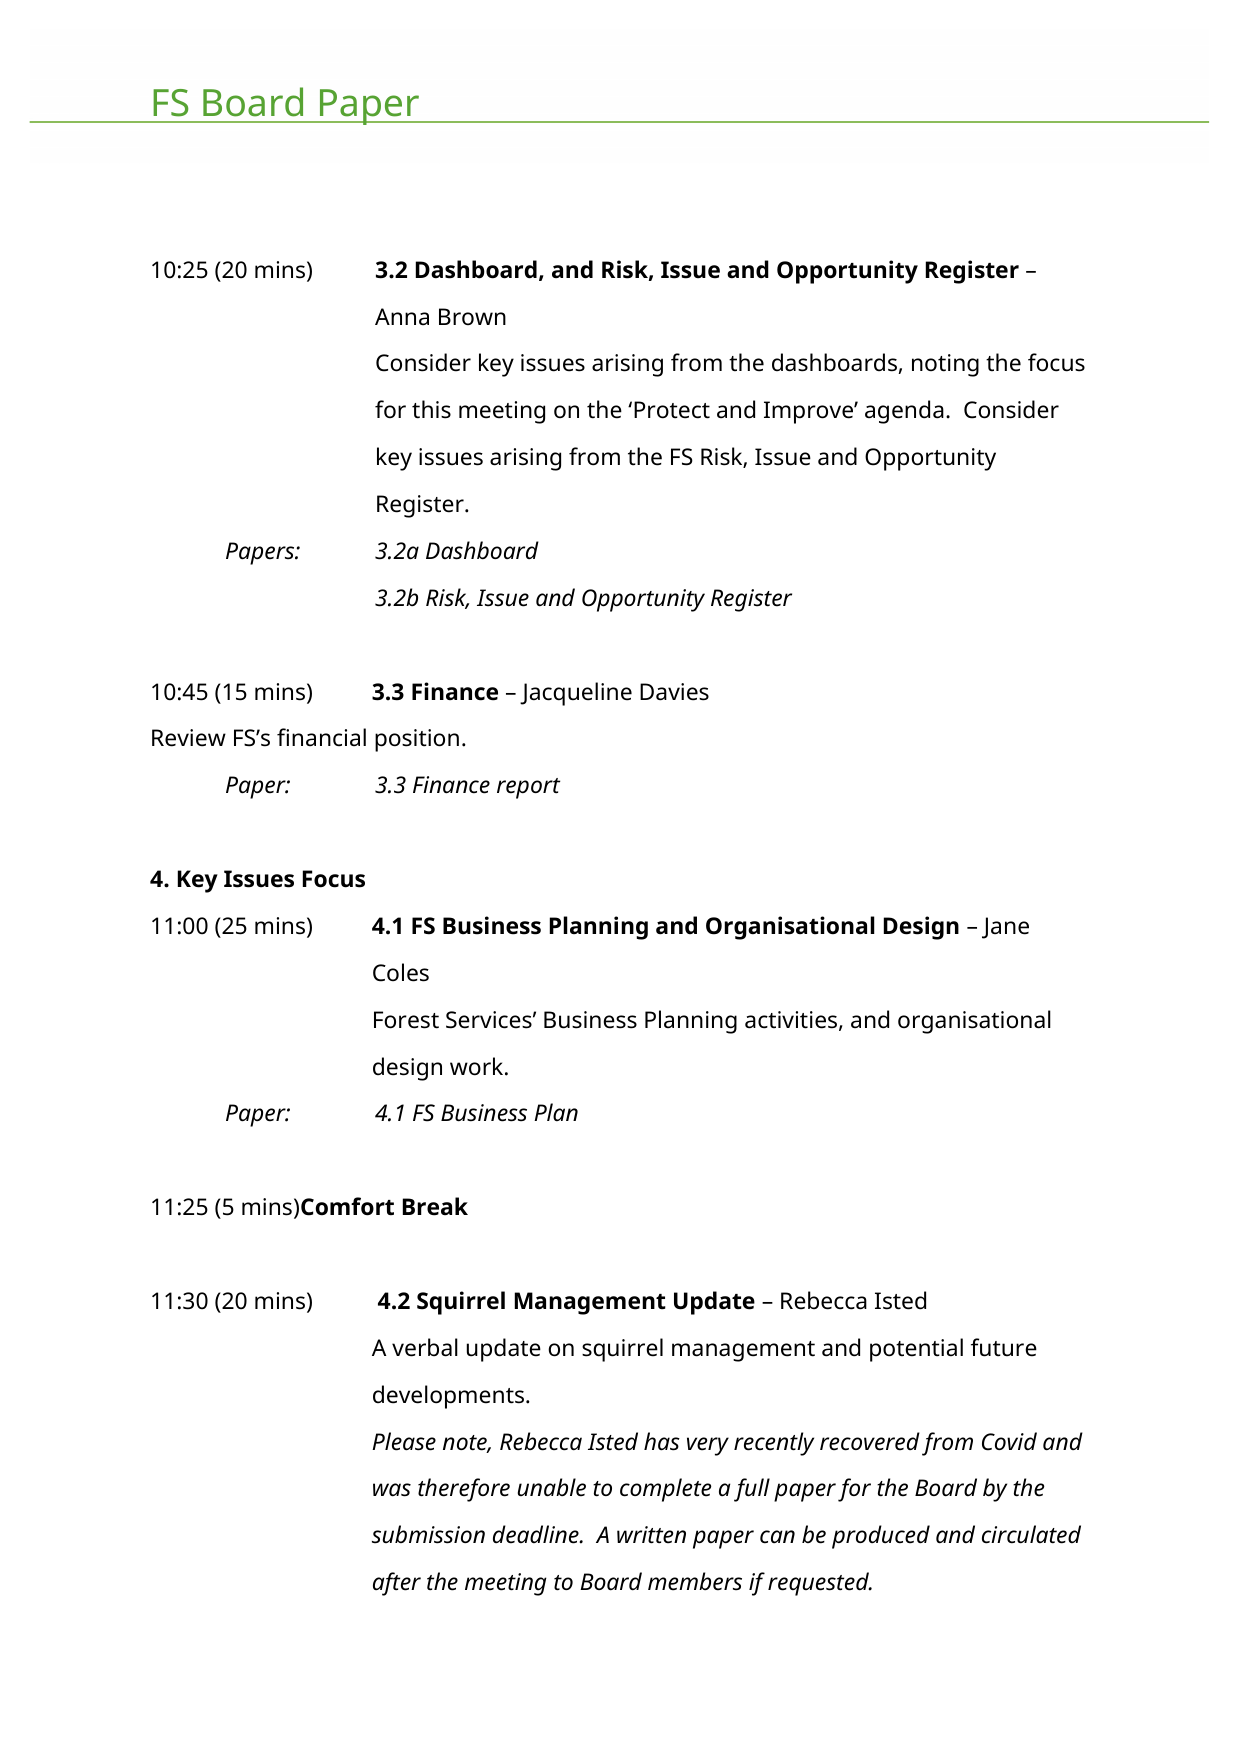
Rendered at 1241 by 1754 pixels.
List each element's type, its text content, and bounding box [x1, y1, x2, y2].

text 11:00 (25 mins) 4.1 FS Business Planning and Organisational Design – Jane Coles [150, 910, 1090, 988]
text A verbal update on squirrel management and potential future developments. [372, 1332, 1090, 1410]
text Consider key issues arising from the dashboards, noting the focus for this meeting on the ‘Protect and Improve’ agenda. Consider key issues arising from the FS Risk, Issue and Opportunity Register. [375, 347, 1090, 519]
text Paper: 3.3 Finance report [225, 769, 1090, 801]
text 10:25 (20 mins) 3.2 Dashboard, and Risk, Issue and Opportunity Register – Anna Brown [150, 254, 1090, 332]
text 3.2b Risk, Issue and Opportunity Register [375, 582, 1090, 613]
text 11:30 (20 mins) 4.2 Squirrel Management Update – Rebecca Isted [150, 1285, 1090, 1316]
text Papers: 3.2a Dashboard [225, 535, 1090, 566]
text Please note, Rebecca Isted has very recently recovered from Covid and was therefore unable to complete a full paper for the Board by the submission deadline. A written paper can be produced and circulated after the meeting to Board members if requested. [372, 1426, 1090, 1597]
text Review FS’s financial position. [150, 722, 1090, 754]
text 11:25 (5 mins) Comfort Break [150, 1191, 1090, 1222]
text 4. Key Issues Focus [150, 863, 1090, 894]
text 10:45 (15 mins) 3.3 Finance – Jacqueline Davies [150, 676, 1090, 707]
text Forest Services’ Business Planning activities, and organisational design work. [372, 1004, 1090, 1082]
text Paper: 4.1 FS Business Plan [225, 1097, 1090, 1129]
